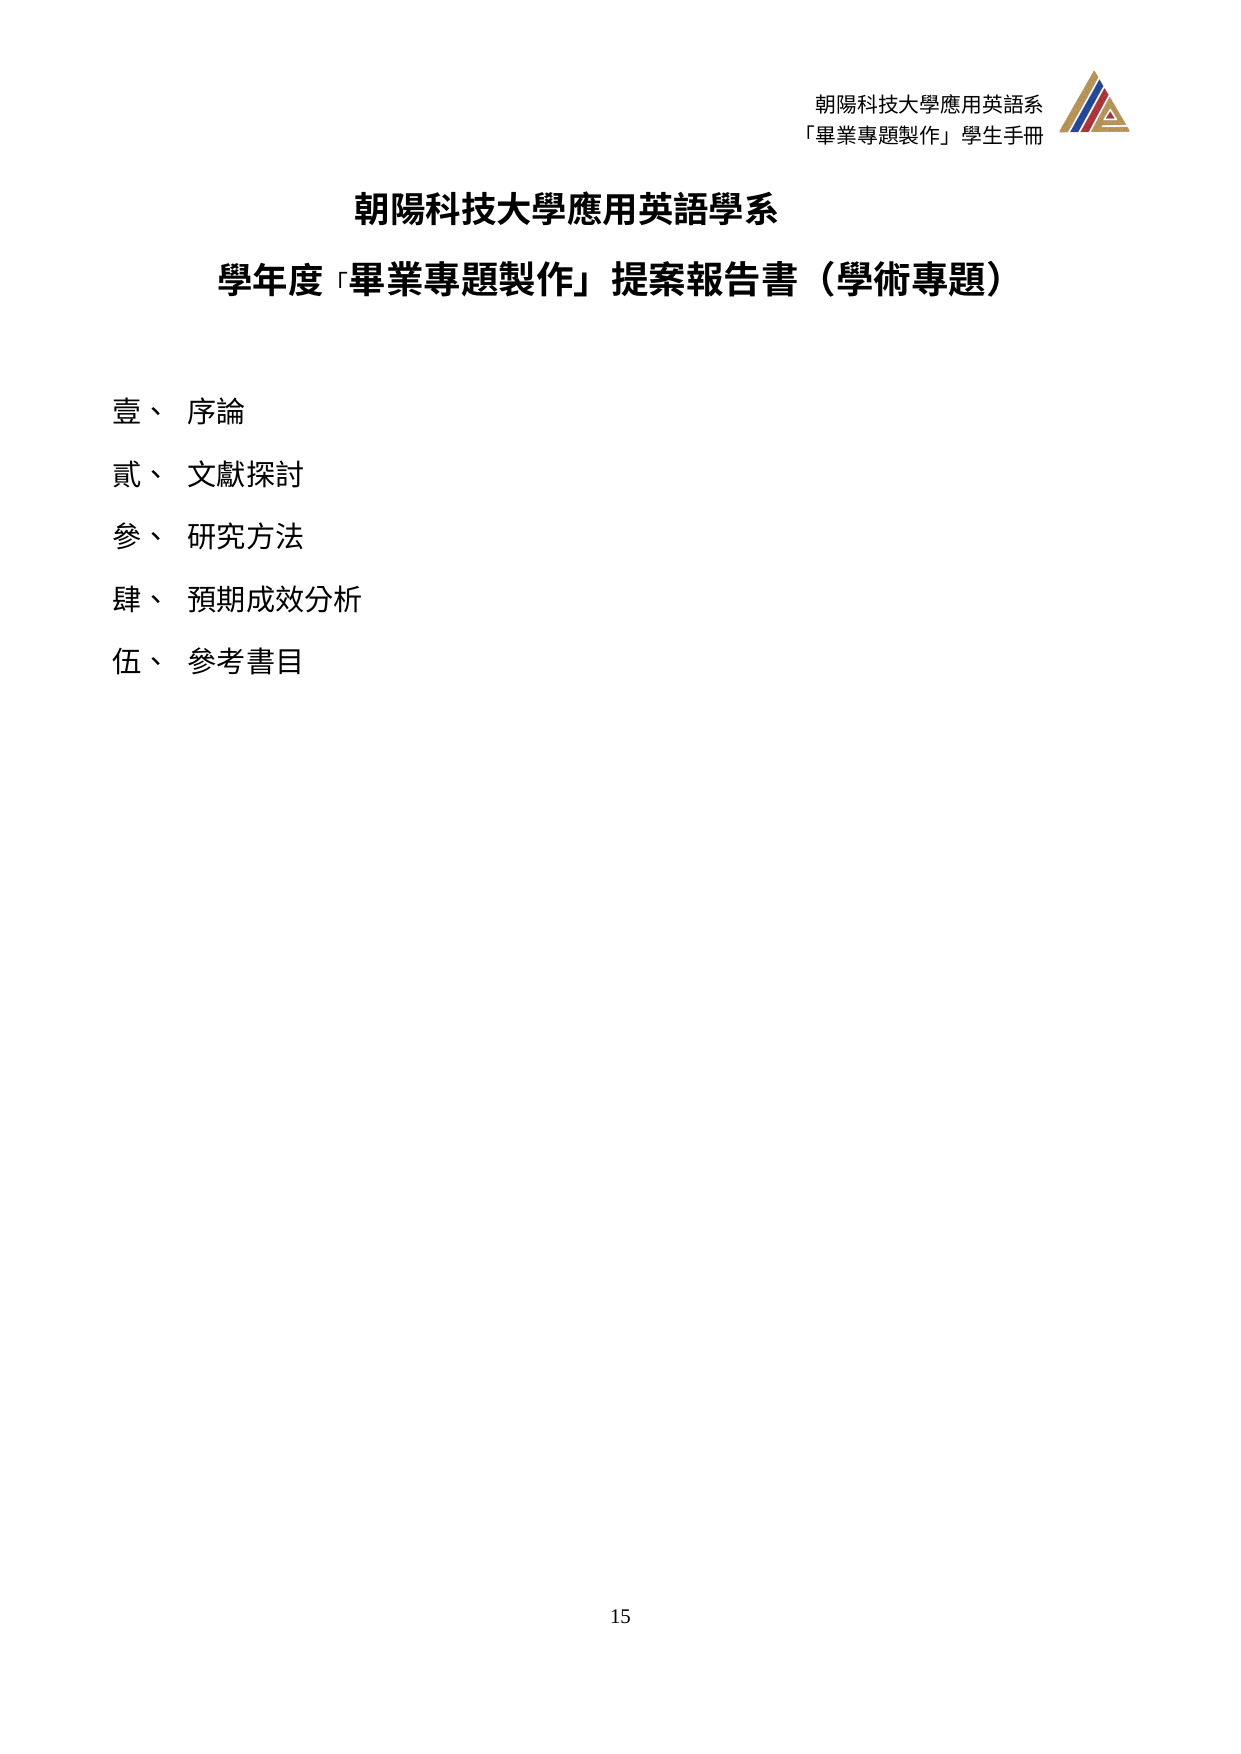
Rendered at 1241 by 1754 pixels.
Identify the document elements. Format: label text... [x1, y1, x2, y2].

list 參考書目 [112, 618, 1128, 681]
list 序論 [112, 368, 1128, 431]
subtitle 學年度「畢業專題製作」提案報告書（學術專題） [112, 236, 1128, 298]
list 預期成效分析 [112, 556, 1128, 618]
text 朝陽科技大學應用英語學系 [112, 166, 1128, 228]
list 研究方法 [112, 493, 1128, 556]
list 文獻探討 [112, 431, 1128, 493]
